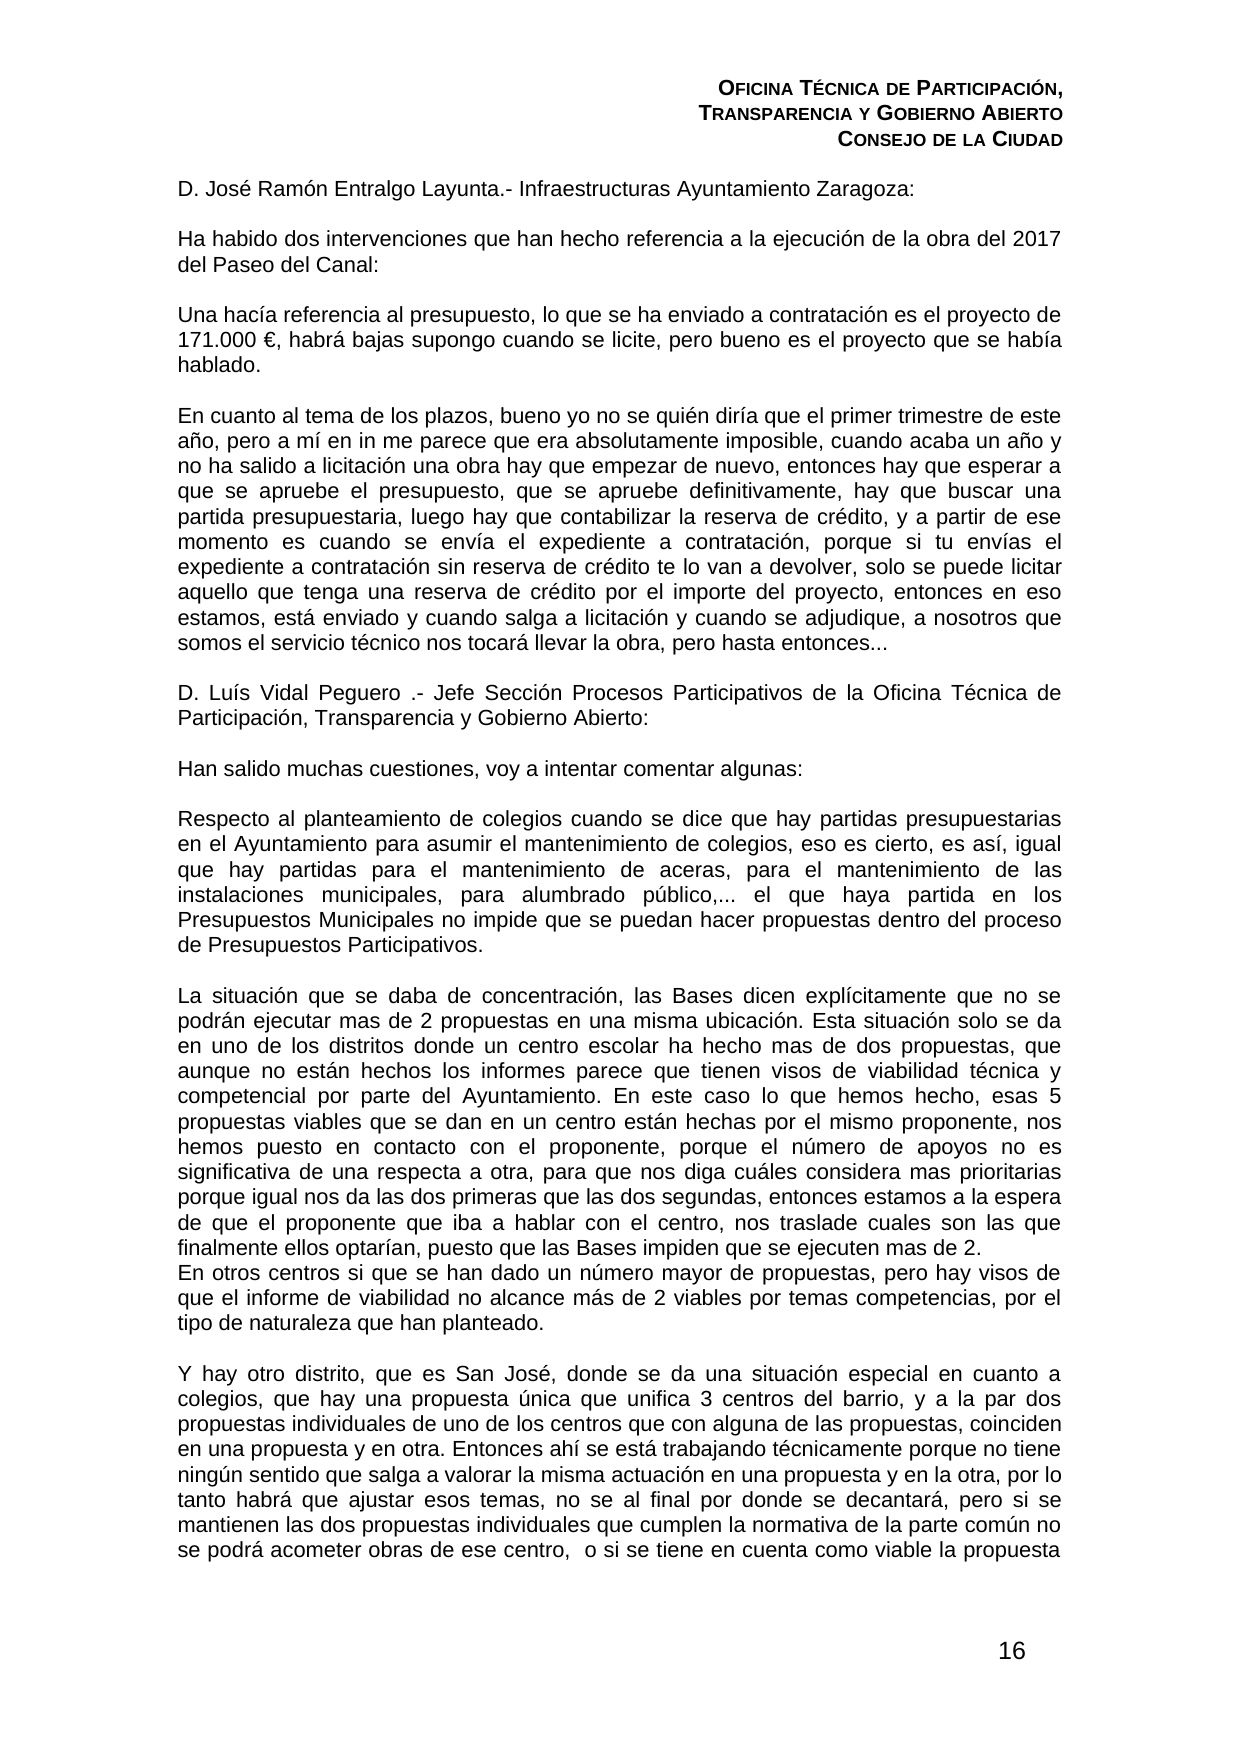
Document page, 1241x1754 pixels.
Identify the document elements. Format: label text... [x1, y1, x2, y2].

text Ha habido dos intervenciones que han hecho referencia a la ejecución de la obra del 2017 del Paseo del Canal: [177, 226, 1063, 277]
text Una hacía referencia al presupuesto, lo que se ha enviado a contratación es el proyecto de 171.000 €, habrá bajas supongo cuando se licite, pero bueno es el proyecto que se había hablado. [177, 302, 1063, 377]
text La situación que se daba de concentración, las Bases dicen explícitamente que no se podrán ejecutar mas de 2 propuestas en una misma ubicación. Esta situación solo se da en uno de los distritos donde un centro escolar ha hecho mas de dos propuestas, que aunque no están hechos los informes parece que tienen visos de viabilidad técnica y competencial por parte del Ayuntamiento. En este caso lo que hemos hecho, esas 5 propuestas viables que se dan en un centro están hechas por el mismo proponente, nos hemos puesto en contacto con el proponente, porque el número de apoyos no es significativa de una respecta a otra, para que nos diga cuáles considera mas prioritarias porque igual nos da las dos primeras que las dos segundas, entonces estamos a la espera de que el proponente que iba a hablar con el centro, nos traslade cuales son las que finalmente ellos optarían, puesto que las Bases impiden que se ejecuten mas de 2. [177, 982, 1063, 1260]
text Y hay otro distrito, que es San José, donde se da una situación especial en cuanto a colegios, que hay una propuesta única que unifica 3 centros del barrio, y a la par dos propuestas individuales de uno de los centros que con alguna de las propuestas, coinciden en una propuesta y en otra. Entonces ahí se está trabajando técnicamente porque no tiene ningún sentido que salga a valorar la misma actuación en una propuesta y en la otra, por lo tanto habrá que ajustar esos temas, no se al final por donde se decantará, pero si se mantienen las dos propuestas individuales que cumplen la normativa de la parte común no se podrá acometer obras de ese centro, o si se tiene en cuenta como viable la propuesta [177, 1361, 1063, 1562]
text D. Luís Vidal Peguero .- Jefe Sección Procesos Participativos de la Oficina Técnica de Participación, Transparencia y Gobierno Abierto: [177, 680, 1063, 730]
text Respecto al planteamiento de colegios cuando se dice que hay partidas presupuestarias en el Ayuntamiento para asumir el mantenimiento de colegios, eso es cierto, es así, igual que hay partidas para el mantenimiento de aceras, para el mantenimiento de las instalaciones municipales, para alumbrado público,... el que haya partida en los Presupuestos Municipales no impide que se puedan hacer propuestas dentro del proceso de Presupuestos Participativos. [177, 806, 1063, 957]
text En cuanto al tema de los plazos, bueno yo no se quién diría que el primer trimestre de este año, pero a mí en in me parece que era absolutamente imposible, cuando acaba un año y no ha salido a licitación una obra hay que empezar de nuevo, entonces hay que esperar a que se apruebe el presupuesto, que se apruebe definitivamente, hay que buscar una partida presupuestaria, luego hay que contabilizar la reserva de crédito, y a partir de ese momento es cuando se envía el expediente a contratación, porque si tu envías el expediente a contratación sin reserva de crédito te lo van a devolver, solo se puede licitar aquello que tenga una reserva de crédito por el importe del proyecto, entonces en eso estamos, está enviado y cuando salga a licitación y cuando se adjudique, a nosotros que somos el servicio técnico nos tocará llevar la obra, pero hasta entonces... [177, 403, 1063, 655]
text D. José Ramón Entralgo Layunta.- Infraestructuras Ayuntamiento Zaragoza: [177, 176, 1063, 201]
text Han salido muchas cuestiones, voy a intentar comentar algunas: [177, 756, 1063, 781]
text En otros centros si que se han dado un número mayor de propuestas, pero hay visos de que el informe de viabilidad no alcance más de 2 viables por temas competencias, por el tipo de naturaleza que han planteado. [177, 1260, 1063, 1335]
